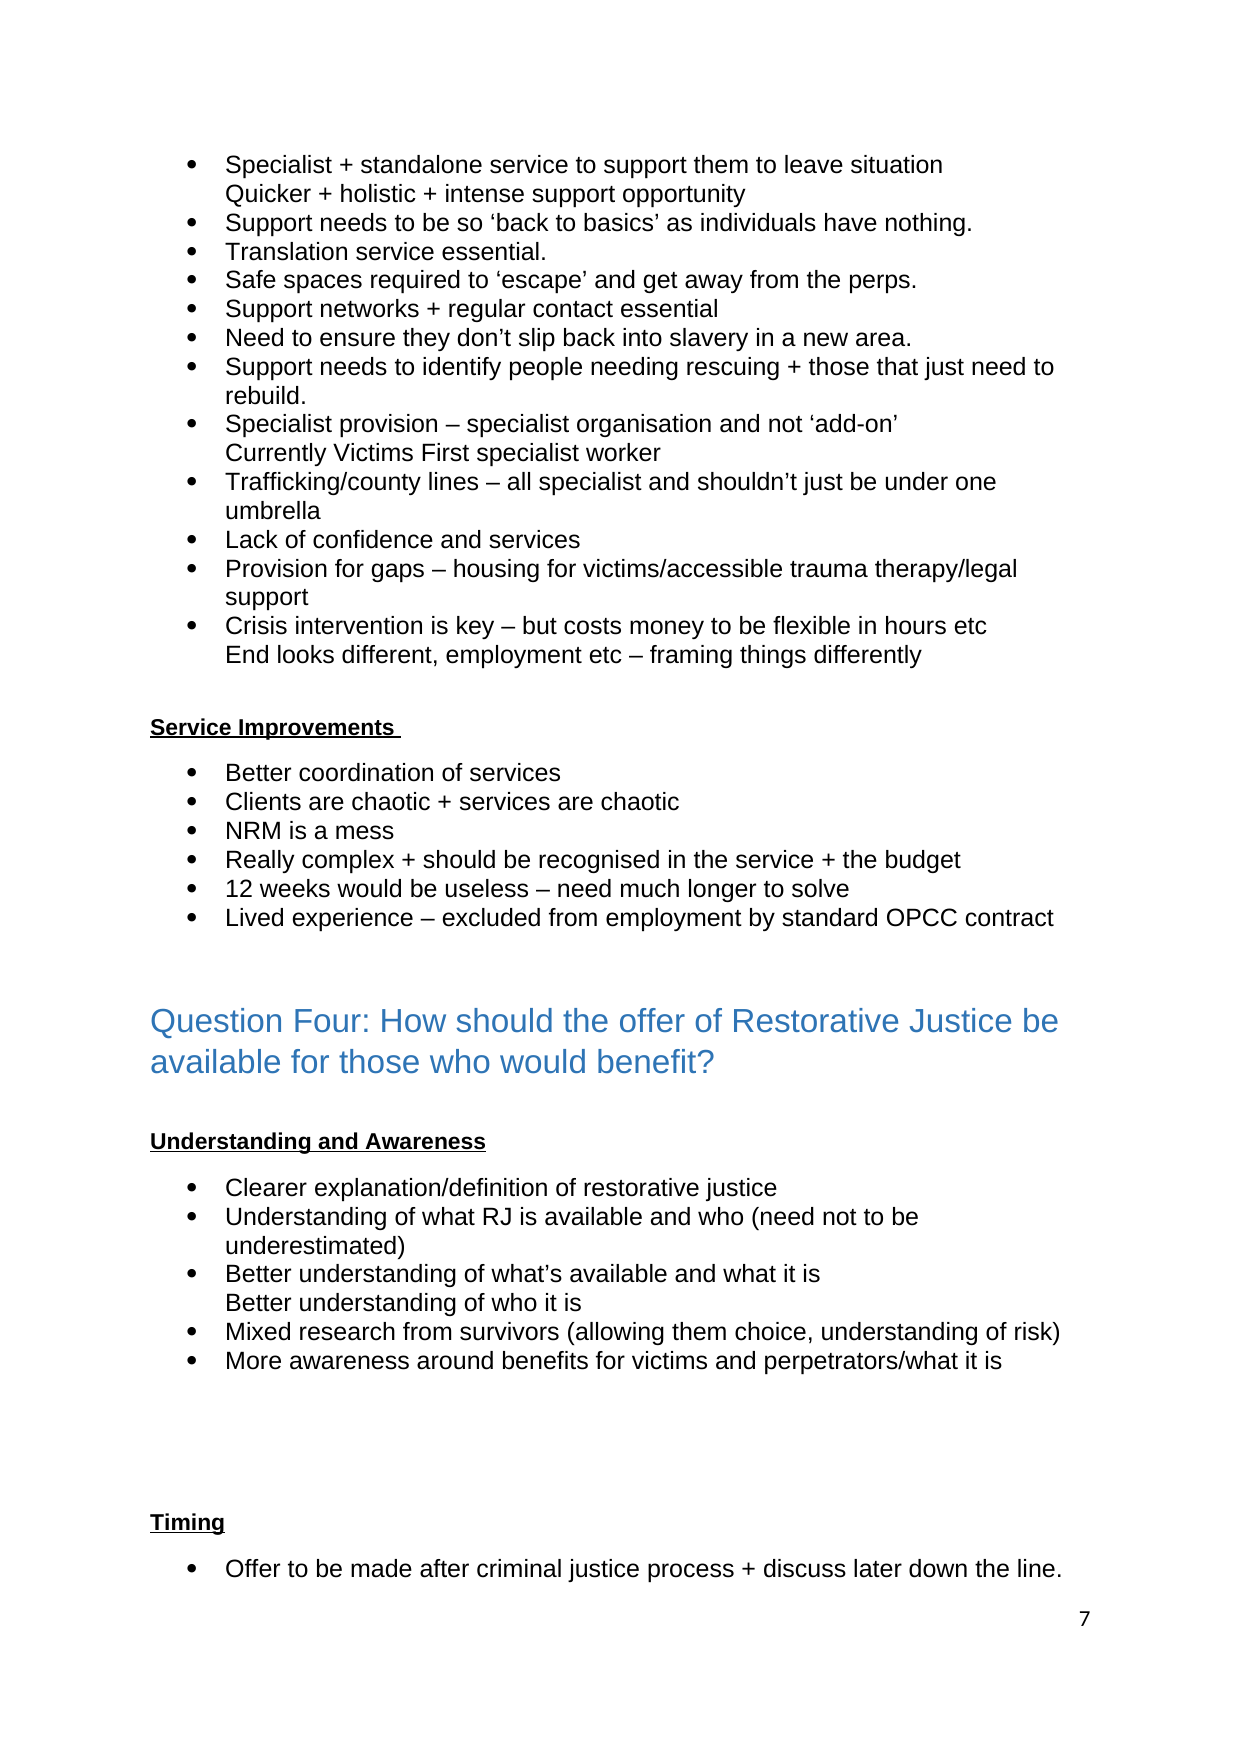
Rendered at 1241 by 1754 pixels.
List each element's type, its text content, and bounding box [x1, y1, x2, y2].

list Provision for gaps – housing for victims/accessible trauma therapy/legal support [187, 553, 1090, 611]
list Need to ensure they don’t slip back into slavery in a new area. [187, 323, 1090, 352]
list More awareness around benefits for victims and perpetrators/what it is [187, 1346, 1090, 1375]
list 12 weeks would be useless – need much longer to solve [187, 874, 1090, 903]
list Mixed research from survivors (allowing them choice, understanding of risk) [187, 1317, 1090, 1346]
list Clearer explanation/definition of restorative justice [187, 1173, 1090, 1202]
list Translation service essential. [187, 236, 1090, 265]
list Offer to be made after criminal justice process + discuss later down the line. [187, 1554, 1090, 1583]
list Trafficking/county lines – all specialist and shouldn’t just be under one umbrella [187, 467, 1090, 525]
list Lived experience – excluded from employment by standard OPCC contract [187, 903, 1090, 931]
list Better coordination of services [187, 758, 1090, 787]
list Quicker + holistic + intense support opportunity [225, 179, 1090, 208]
subtitle Question Four: How should the offer of Restorative Justice be available for those who would benefit? [150, 1001, 1090, 1081]
list Crisis intervention is key – but costs money to be flexible in hours etc [187, 611, 1090, 640]
list Support needs to identify people needing rescuing + those that just need to rebuild. [187, 352, 1090, 409]
list Support networks + regular contact essential [187, 294, 1090, 323]
text Understanding and Awareness [150, 1128, 1090, 1154]
list Currently Victims First specialist worker [225, 438, 1090, 467]
list End looks different, employment etc – framing things differently [225, 640, 1090, 669]
text Service Improvements [150, 713, 1090, 740]
list Lack of confidence and services [187, 525, 1090, 553]
list Better understanding of what’s available and what it is [187, 1259, 1090, 1288]
list Understanding of what RJ is available and who (need not to be underestimated) [187, 1202, 1090, 1259]
list NRM is a mess [187, 816, 1090, 845]
list Safe spaces required to ‘escape’ and get away from the perps. [187, 265, 1090, 294]
list Specialist provision – specialist organisation and not ‘add-on’ [187, 409, 1090, 438]
list Better understanding of who it is [225, 1288, 1090, 1317]
text Timing [150, 1509, 1090, 1535]
list Clients are chaotic + services are chaotic [187, 787, 1090, 816]
list Specialist + standalone service to support them to leave situation [187, 150, 1090, 179]
list Really complex + should be recognised in the service + the budget [187, 845, 1090, 874]
list Support needs to be so ‘back to basics’ as individuals have nothing. [187, 208, 1090, 236]
